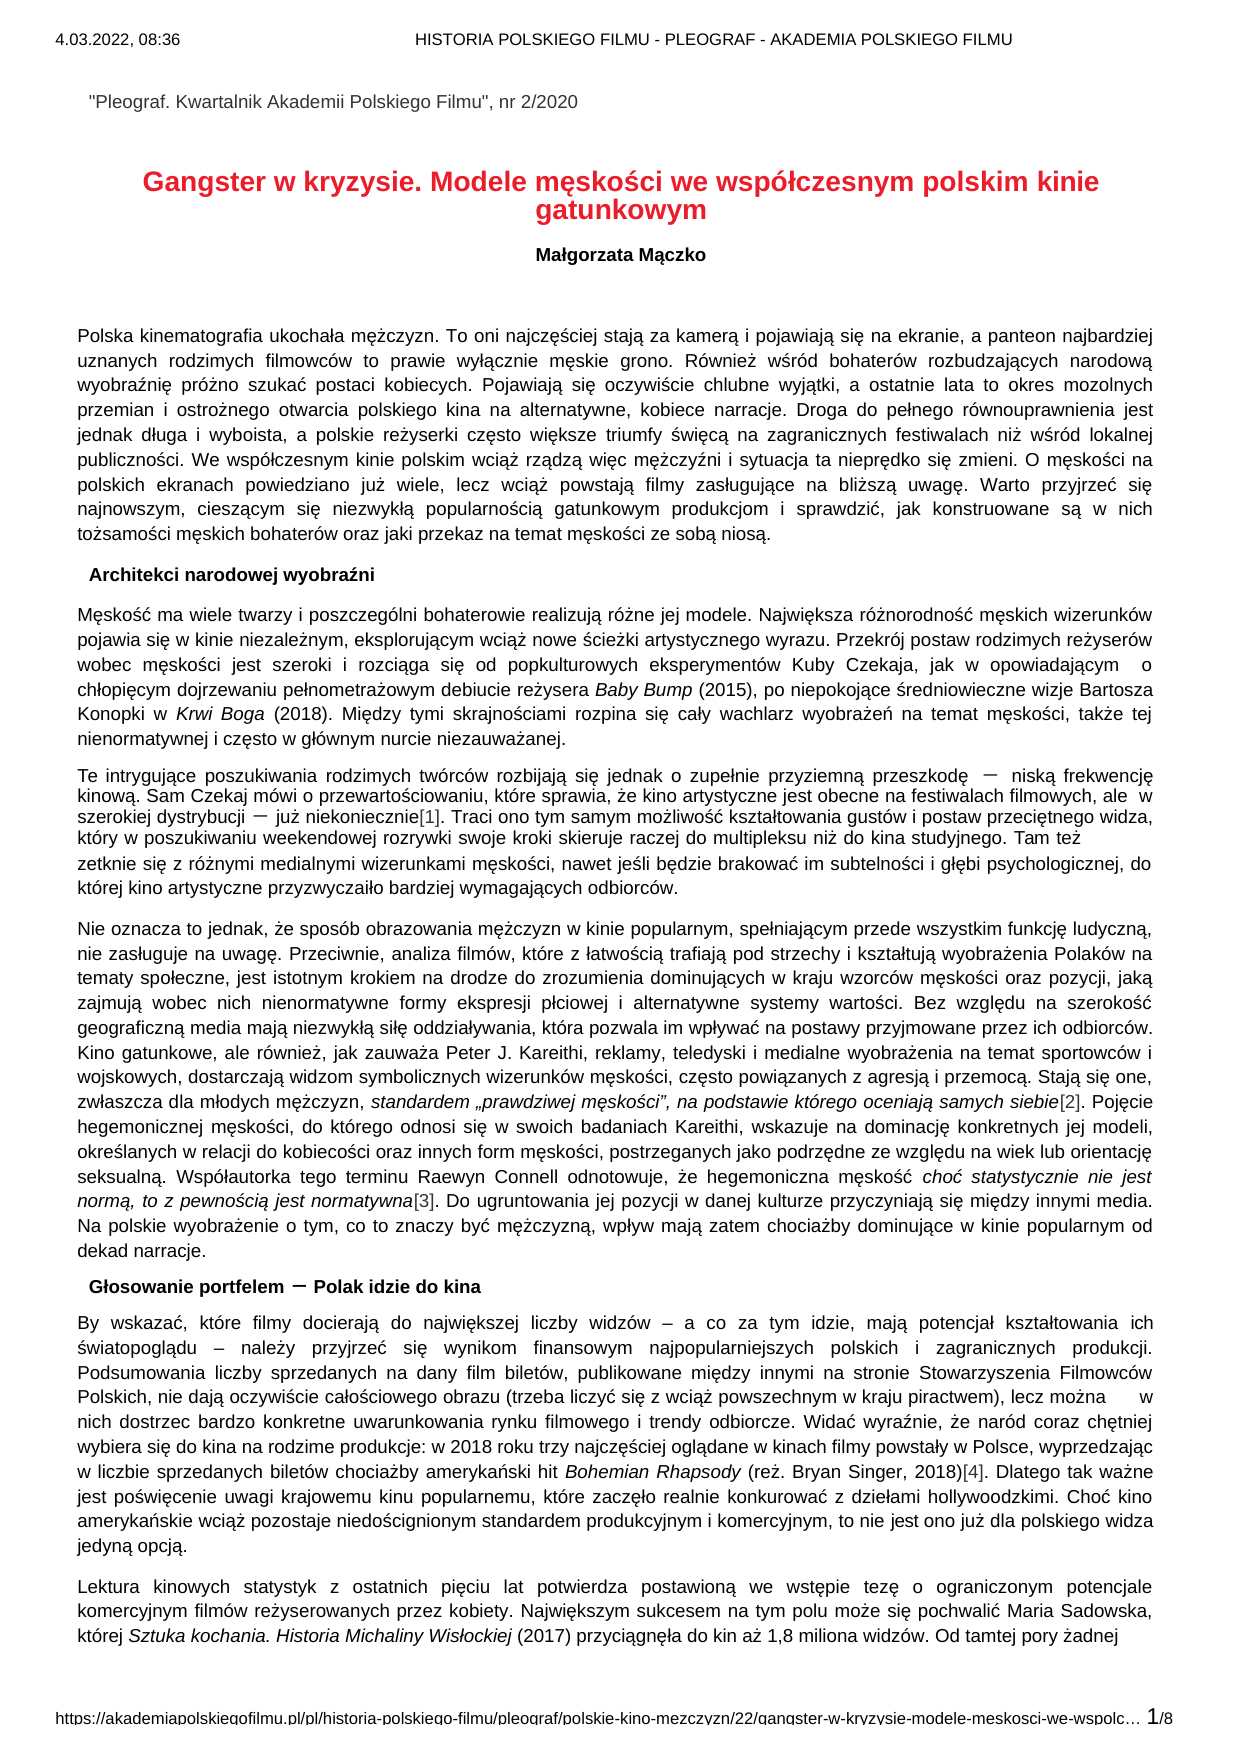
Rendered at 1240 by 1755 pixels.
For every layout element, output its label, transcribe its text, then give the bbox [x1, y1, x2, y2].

text zetknie się z różnymi medialnymi wizerunkami męskości, nawet jeśli będzie brakować im subtelności i głębi psychologicznej, do której kino artystyczne przyzwyczaiło bardziej wymagających odbiorców. [77, 852, 1153, 899]
text Męskość ma wiele twarzy i poszczególni bohaterowie realizują różne jej modele. Największa różnorodność męskich wizerunków pojawia się w kinie niezależnym, eksplorującym wciąż nowe ścieżki artystycznego wyrazu. Przekrój postaw rodzimych reżyserów wobec męskości jest szeroki i rozciąga się od popkulturowych eksperymentów Kuby Czekaja, jak w opowiadającym o chłopięcym dojrzewaniu pełnometrażowym debiucie reżysera Baby Bump (2015), po niepokojące średniowieczne wizje Bartosza Konopki w Krwi Boga (2018). Między tymi skrajnościami rozpina się cały wachlarz wyobrażeń na temat męskości, także tej nienormatywnej i często w głównym nurcie niezauważanej. [77, 604, 1153, 749]
text Gangster w kryzysie. Modele męskości we współczesnym polskim kinie gatunkowym [141, 170, 1101, 225]
subtitle Architekci narodowej wyobraźni [88, 563, 1164, 585]
text Polska kinematografia ukochała mężczyzn. To oni najczęściej stają za kamerą i pojawiają się na ekranie, a panteon najbardziej uznanych rodzimych filmowców to prawie wyłącznie męskie grono. Również wśród bohaterów rozbudzających narodową wyobraźnię próżno szukać postaci kobiecych. Pojawiają się oczywiście chlubne wyjątki, a ostatnie lata to okres mozolnych przemian i ostrożnego otwarcia polskiego kina na alternatywne, kobiece narracje. Droga do pełnego równouprawnienia jest jednak długa i wyboista, a polskie reżyserki często większe triumfy święcą na zagranicznych festiwalach niż wśród lokalnej publiczności. We współczesnym kinie polskim wciąż rządzą więc mężczyźni i sytuacja ta nieprędko się zmieni. O męskości na polskich ekranach powiedziano już wiele, lecz wciąż powstają filmy zasługujące na bliższą uwagę. Warto przyjrzeć się najnowszym, cieszącym się niezwykłą popularnością gatunkowym produkcjom i sprawdzić, jak konstruowane są w nich tożsamości męskich bohaterów oraz jaki przekaz na temat męskości ze sobą niosą. [77, 324, 1153, 544]
text Te intrygujące poszukiwania rodzimych twórców rozbijają się jednak o zupełnie przyziemną przeszkodę － niską frekwencję kinową. Sam Czekaj mówi o przewartościowaniu, które sprawia, że kino artystyczne jest obecne na festiwalach filmowych, ale w szerokiej dystrybucji － już niekoniecznie[1]. Traci ono tym samym możliwość kształtowania gustów i postaw przeciętnego widza, który w poszukiwaniu weekendowej rozrywki swoje kroki skieruje raczej do multipleksu niż do kina studyjnego. Tam też [77, 764, 1153, 849]
text Lektura kinowych statystyk z ostatnich pięciu lat potwierdza postawioną we wstępie tezę o ograniczonym potencjale komercyjnym filmów reżyserowanych przez kobiety. Największym sukcesem na tym polu może się pochwalić Maria Sadowska, której Sztuka kochania. Historia Michaliny Wisłockiej (2017) przyciągnęła do kin aż 1,8 miliona widzów. Od tamtej pory żadnej [77, 1576, 1153, 1647]
text By wskazać, które filmy docierają do największej liczby widzów – a co za tym idzie, mają potencjał kształtowania ich światopoglądu – należy przyjrzeć się wynikom finansowym najpopularniejszych polskich i zagranicznych produkcji. Podsumowania liczby sprzedanych na dany film biletów, publikowane między innymi na stronie Stowarzyszenia Filmowców Polskich, nie dają oczywiście całościowego obrazu (trzeba liczyć się z wciąż powszechnym w kraju piractwem), lecz można w nich dostrzec bardzo konkretne uwarunkowania rynku filmowego i trendy odbiorcze. Widać wyraźnie, że naród coraz chętniej wybiera się do kina na rodzime produkcje: w 2018 roku trzy najczęściej oglądane w kinach filmy powstały w Polsce, wyprzedzając w liczbie sprzedanych biletów chociażby amerykański hit Bohemian Rhapsody (reż. Bryan Singer, 2018)[4]. Dlatego tak ważne jest poświęcenie uwagi krajowemu kinu popularnemu, które zaczęło realnie konkurować z dziełami hollywoodzkimi. Choć kino amerykańskie wciąż pozostaje niedoścignionym standardem produkcyjnym i komercyjnym, to nie jest ono już dla polskiego widza jedyną opcją. [77, 1312, 1153, 1557]
text "Pleograf. Kwartalnik Akademii Polskiego Filmu", nr 2/2020 [88, 91, 1164, 112]
subtitle Głosowanie portfelem － Polak idzie do kina [88, 1273, 1164, 1299]
text Nie oznacza to jednak, że sposób obrazowania mężczyzn w kinie popularnym, spełniającym przede wszystkim funkcję ludyczną, nie zasługuje na uwagę. Przeciwnie, analiza filmów, które z łatwością trafiają pod strzechy i kształtują wyobrażenia Polaków na tematy społeczne, jest istotnym krokiem na drodze do zrozumienia dominujących w kraju wzorców męskości oraz pozycji, jaką zajmują wobec nich nienormatywne formy ekspresji płciowej i alternatywne systemy wartości. Bez względu na szerokość geograficzną media mają niezwykłą siłę oddziaływania, która pozwala im wpływać na postawy przyjmowane przez ich odbiorców. Kino gatunkowe, ale również, jak zauważa Peter J. Kareithi, reklamy, teledyski i medialne wyobrażenia na temat sportowców i wojskowych, dostarczają widzom symbolicznych wizerunków męskości, często powiązanych z agresją i przemocą. Stają się one, zwłaszcza dla młodych mężczyzn, standardem „prawdziwej męskości”, na podstawie którego oceniają samych siebie[2]. Pojęcie hegemonicznej męskości, do którego odnosi się w swoich badaniach Kareithi, wskazuje na dominację konkretnych jej modeli, określanych w relacji do kobiecości oraz innych form męskości, postrzeganych jako podrzędne ze względu na wiek lub orientację seksualną. Współautorka tego terminu Raewyn Connell odnotowuje, że hegemoniczna męskość choć statystycznie nie jest normą, to z pewnością jest normatywna[3]. Do ugruntowania jej pozycji w danej kulturze przyczyniają się między innymi media. Na polskie wyobrażenie o tym, co to znaczy być mężczyzną, wpływ mają zatem chociażby dominujące w kinie popularnym od dekad narracje. [77, 918, 1153, 1261]
subtitle Małgorzata Mączko [141, 243, 1101, 265]
